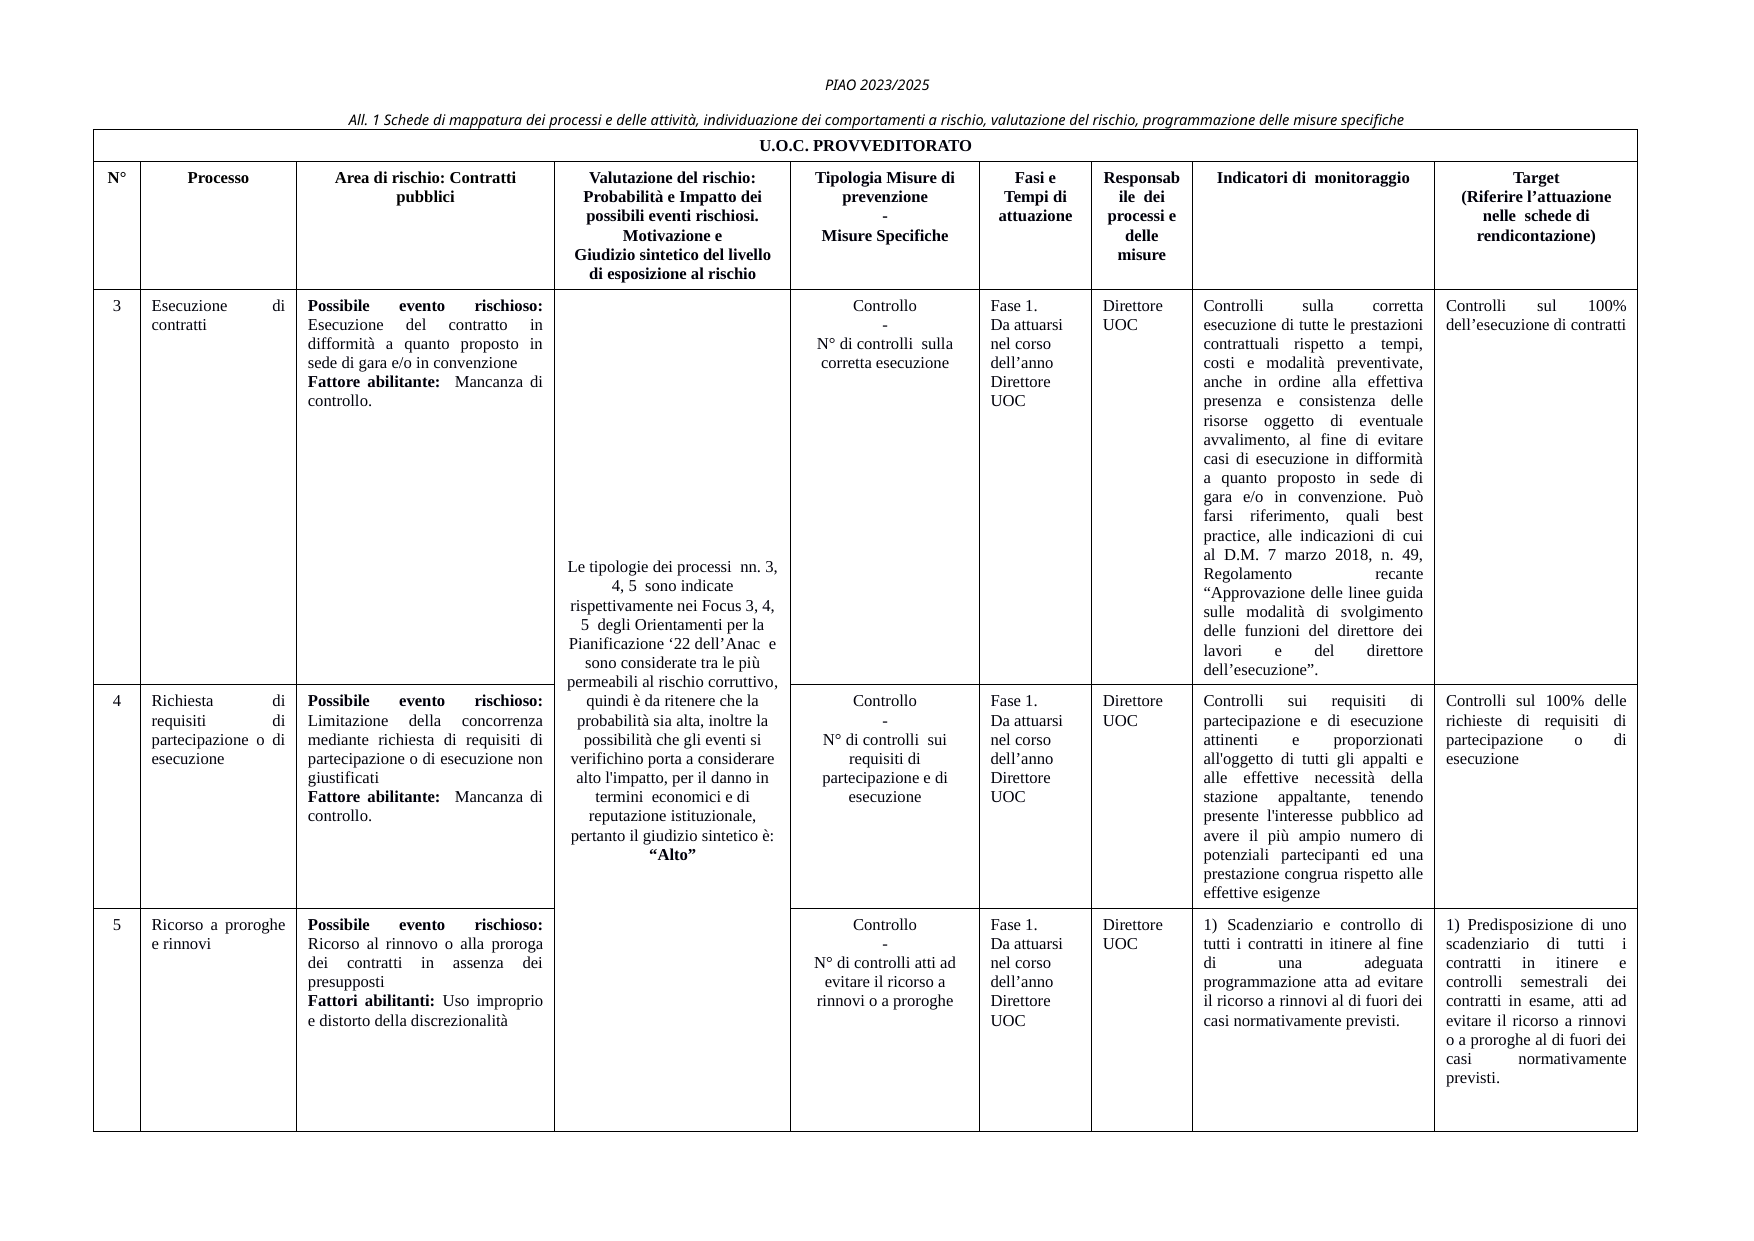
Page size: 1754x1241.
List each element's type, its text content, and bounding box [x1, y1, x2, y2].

table_cell Direttore UOC [1092, 909, 1192, 1131]
table_cell Fase 1. Da attuarsi nel corso dell’anno Direttore UOC [980, 290, 1091, 684]
table_cell Fase 1. Da attuarsi nel corso dell’anno Direttore UOC [980, 685, 1091, 908]
table_cell Possibile evento rischioso: Esecuzione del contratto in difformità a quanto proposto in sede di gara e/o in convenzione Fattore abilitante: Mancanza di controllo. [297, 290, 554, 684]
table_cell Controllo - N° di controlli atti ad evitare il ricorso a rinnovi o a proroghe [791, 909, 979, 1131]
table_cell Controllo - N° di controlli sulla corretta esecuzione [791, 290, 979, 684]
table_cell Target (Riferire l’attuazione nelle schede di rendicontazione) [1435, 162, 1637, 288]
table_cell 1) Scadenziario e controllo di tutti i contratti in itinere al fine di una adeguata programmazione atta ad evitare il ricorso a rinnovi al di fuori dei casi normativamente previsti. [1193, 909, 1434, 1131]
table_cell Fase 1. Da attuarsi nel corso dell’anno Direttore UOC [980, 909, 1091, 1131]
table_header U.O.C. PROVVEDITORATO [94, 130, 1637, 161]
table_cell N° [94, 162, 140, 288]
table_cell 5 [94, 909, 140, 1131]
table_cell Possibile evento rischioso: Limitazione della concorrenza mediante richiesta di requisiti di partecipazione o di esecuzione non giustificati Fattore abilitante: Mancanza di controllo. [297, 685, 554, 908]
table_cell Controllo - N° di controlli sui requisiti di partecipazione e di esecuzione [791, 685, 979, 908]
table_cell Area di rischio: Contratti pubblici [297, 162, 554, 288]
table_cell Ricorso a proroghe e rinnovi [141, 909, 296, 1131]
table_cell Le tipologie dei processi nn. 3, 4, 5 sono indicate rispettivamente nei Focus 3, 4, 5 degli Orientamenti per la Pianificazione ‘22 dell’Anac e sono considerate tra le più permeabili al rischio corruttivo, quindi è da ritenere che la probabilità sia alta, inoltre la possibilità che gli eventi si verifichino porta a considerare alto l'impatto, per il danno in termini economici e di reputazione istituzionale, pertanto il giudizio sintetico è: “Alto” [555, 290, 790, 1131]
table_cell 4 [94, 685, 140, 908]
table_cell Controlli sui requisiti di partecipazione e di esecuzione attinenti e proporzionati all'oggetto di tutti gli appalti e alle effettive necessità della stazione appaltante, tenendo presente l'interesse pubblico ad avere il più ampio numero di potenziali partecipanti ed una prestazione congrua rispetto alle effettive esigenze [1193, 685, 1434, 908]
table_cell Richiesta di requisiti di partecipazione o di esecuzione [141, 685, 296, 908]
table_cell Indicatori di monitoraggio [1193, 162, 1434, 288]
table_cell Direttore UOC [1092, 685, 1192, 908]
table_cell Responsabile dei processi e delle misure [1092, 162, 1192, 288]
table_cell Possibile evento rischioso: Ricorso al rinnovo o alla proroga dei contratti in assenza dei presupposti Fattori abilitanti: Uso improprio e distorto della discrezionalità [297, 909, 554, 1131]
table_cell Controlli sul 100% delle richieste di requisiti di partecipazione o di esecuzione [1435, 685, 1637, 908]
table_cell Controlli sulla corretta esecuzione di tutte le prestazioni contrattuali rispetto a tempi, costi e modalità preventivate, anche in ordine alla effettiva presenza e consistenza delle risorse oggetto di eventuale avvalimento, al fine di evitare casi di esecuzione in difformità a quanto proposto in sede di gara e/o in convenzione. Può farsi riferimento, quali best practice, alle indicazioni di cui al D.M. 7 marzo 2018, n. 49, Regolamento recante “Approvazione delle linee guida sulle modalità di svolgimento delle funzioni del direttore dei lavori e del direttore dell’esecuzione”. [1193, 290, 1434, 684]
table_cell 1) Predisposizione di uno scadenziario di tutti i contratti in itinere e controlli semestrali dei contratti in esame, atti ad evitare il ricorso a rinnovi o a proroghe al di fuori dei casi normativamente previsti. [1435, 909, 1637, 1131]
table_cell Direttore UOC [1092, 290, 1192, 684]
table_cell Esecuzione di contratti [141, 290, 296, 684]
table_cell Tipologia Misure di prevenzione - Misure Specifiche [791, 162, 979, 288]
table_cell Fasi e Tempi di attuazione [980, 162, 1091, 288]
table_cell 3 [94, 290, 140, 684]
table_cell Controlli sul 100% dell’esecuzione di contratti [1435, 290, 1637, 684]
table_cell Valutazione del rischio: Probabilità e Impatto dei possibili eventi rischiosi. Motivazione e Giudizio sintetico del livello di esposizione al rischio [555, 162, 790, 288]
table_cell Processo [141, 162, 296, 288]
